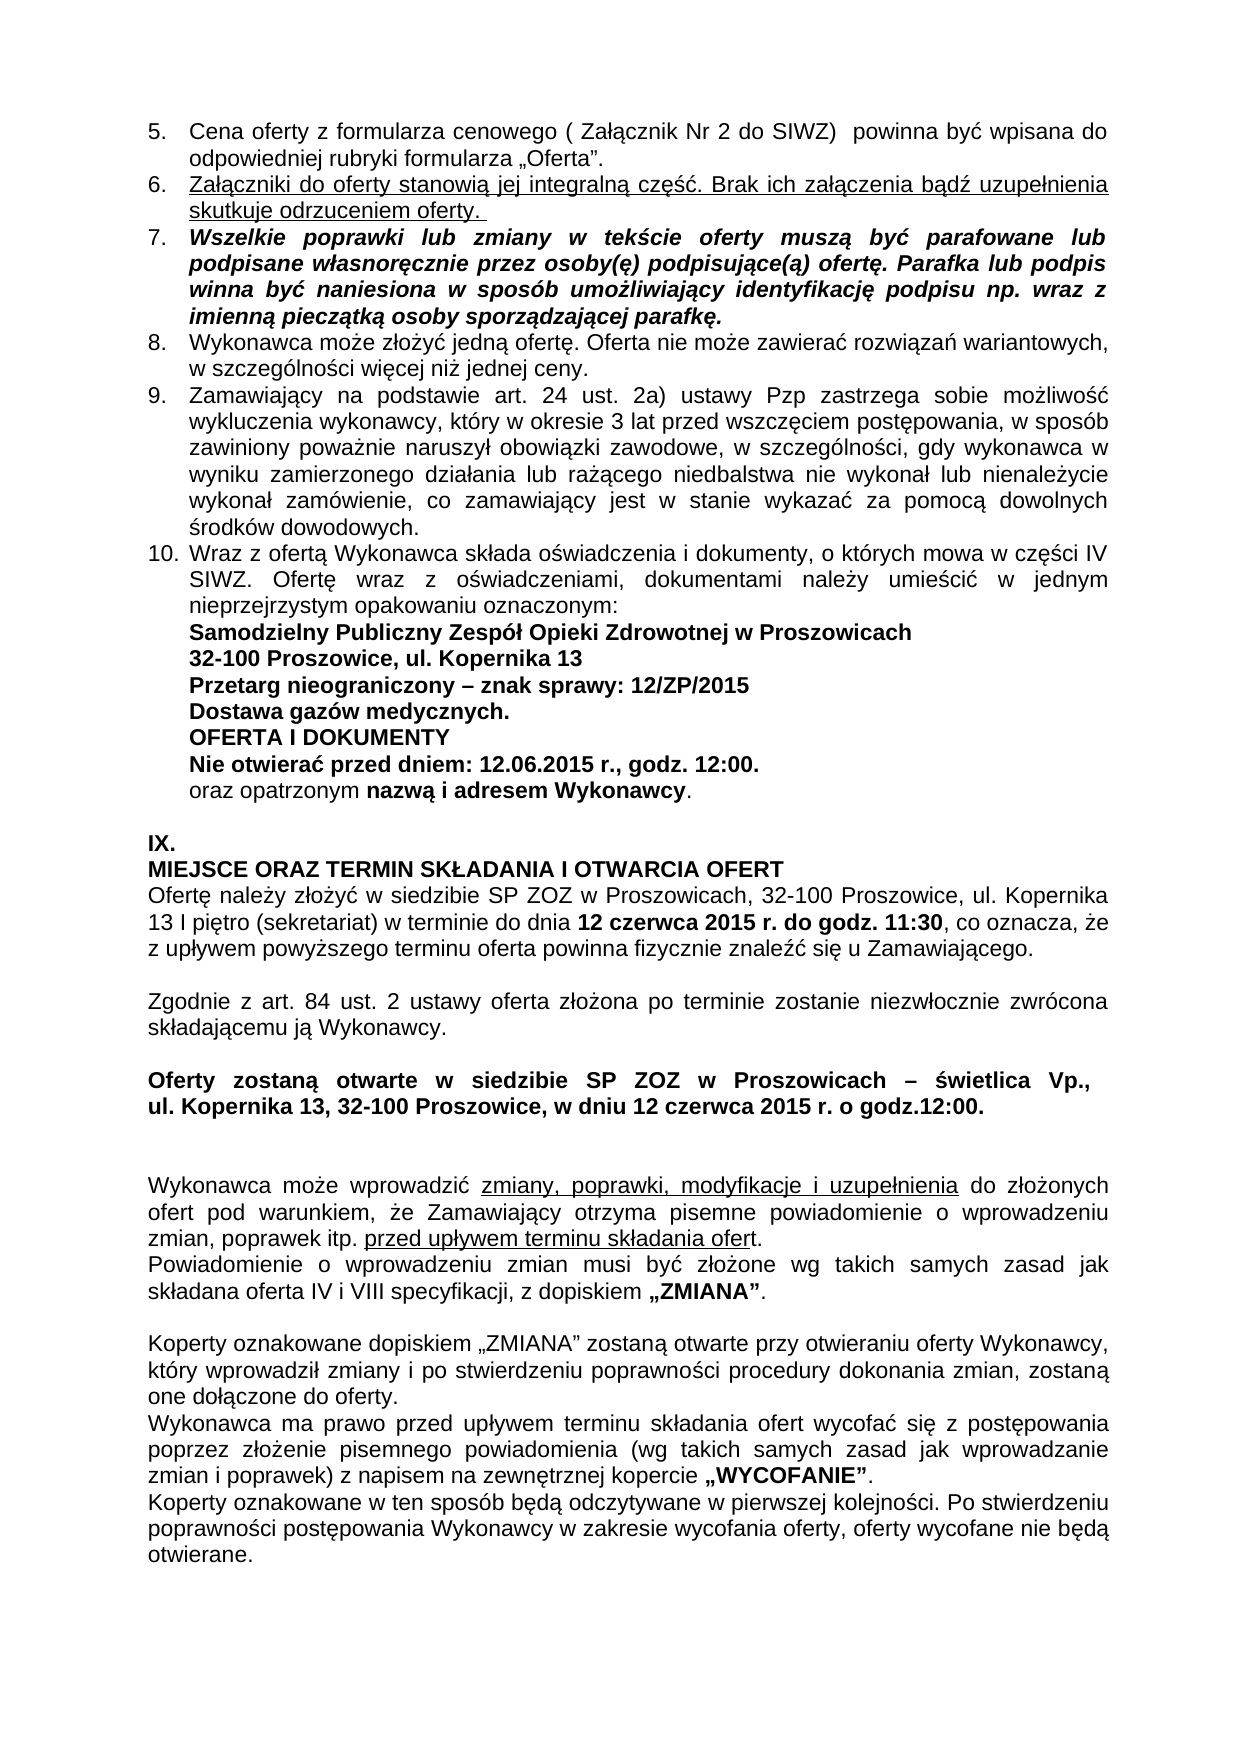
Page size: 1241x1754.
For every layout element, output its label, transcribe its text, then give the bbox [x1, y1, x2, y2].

text Przetarg nieograniczony – znak sprawy: 12/ZP/2015 [189, 672, 1109, 698]
text Powiadomienie o wprowadzeniu zmian musi być złożone wg takich samych zasad jak składana oferta IV i VIII specyfikacji, z dopiskiem „ZMIANA”. [148, 1251, 1109, 1304]
list Załączniki do oferty stanowią jej integralną część. Brak ich załączenia bądź uzupełnienia skutkuje odrzuceniem oferty. [148, 171, 1109, 223]
subtitle Samodzielny Publiczny Zespół Opieki Zdrowotnej w Proszowicach [189, 619, 1109, 645]
text Wykonawca ma prawo przed upływem terminu składania ofert wycofać się z postępowania poprzez złożenie pisemnego powiadomienia (wg takich samych zasad jak wprowadzanie zmian i poprawek) z napisem na zewnętrznej kopercie „WYCOFANIE”. [148, 1409, 1109, 1488]
text Koperty oznakowane w ten sposób będą odczytywane w pierwszej kolejności. Po stwierdzeniu poprawności postępowania Wykonawcy w zakresie wycofania oferty, oferty wycofane nie będą otwierane. [148, 1488, 1109, 1568]
list Zamawiający na podstawie art. 24 ust. 2a) ustawy Pzp zastrzega sobie możliwość wykluczenia wykonawcy, który w okresie 3 lat przed wszczęciem postępowania, w sposób zawiniony poważnie naruszył obowiązki zawodowe, w szczególności, gdy wykonawca w wyniku zamierzonego działania lub rażącego niedbalstwa nie wykonał lub nienależycie wykonał zamówienie, co zamawiający jest w stanie wykazać za pomocą dowolnych środków dowodowych. [148, 382, 1109, 540]
text Oferty zostaną otwarte w siedzibie SP ZOZ w Proszowicach – świetlica Vp., ul. Kopernika 13, 32-100 Proszowice, w dniu 12 czerwca 2015 r. o godz.12:00. [148, 1067, 1109, 1119]
list Wykonawca może złożyć jedną ofertę. Oferta nie może zawierać rozwiązań wariantowych, w szczególności więcej niż jednej ceny. [148, 329, 1109, 382]
text oraz opatrzonym nazwą i adresem Wykonawcy. [189, 777, 1109, 803]
list Cena oferty z formularza cenowego ( Załącznik Nr 2 do SIWZ) powinna być wpisana do odpowiedniej rubryki formularza „Oferta”. [148, 118, 1109, 171]
text Koperty oznakowane dopiskiem „ZMIANA” zostaną otwarte przy otwieraniu oferty Wykonawcy, który wprowadził zmiany i po stwierdzeniu poprawności procedury dokonania zmian, zostaną one dołączone do oferty. [148, 1330, 1109, 1409]
text Dostawa gazów medycznych. OFERTA I DOKUMENTY [189, 698, 1109, 751]
list Wraz z ofertą Wykonawca składa oświadczenia i dokumenty, o których mowa w części IV SIWZ. Ofertę wraz z oświadczeniami, dokumentami należy umieścić w jednym nieprzejrzystym opakowaniu oznaczonym: [148, 540, 1109, 619]
text Wykonawca może wprowadzić zmiany, poprawki, modyfikacje i uzupełnienia do złożonych ofert pod warunkiem, że Zamawiający otrzyma pisemne powiadomienie o wprowadzeniu zmian, poprawek itp. przed upływem terminu składania ofert. [148, 1172, 1109, 1251]
subtitle IX. [148, 830, 1109, 856]
list Nie otwierać przed dniem: 12.06.2015 r., godz. 12:00. [189, 751, 1109, 777]
list Wszelkie poprawki lub zmiany w tekście oferty muszą być parafowane lub podpisane własnoręcznie przez osoby(ę) podpisujące(ą) ofertę. Parafka lub podpis winna być naniesiona w sposób umożliwiający identyfikację podpisu np. wraz z imienną pieczątką osoby sporządzającej parafkę. [148, 223, 1109, 329]
text Zgodnie z art. 84 ust. 2 ustawy oferta złożona po terminie zostanie niezwłocznie zwrócona składającemu ją Wykonawcy. [148, 988, 1109, 1041]
text MIEJSCE ORAZ TERMIN SKŁADANIA I OTWARCIA OFERT [148, 856, 1109, 882]
text 32-100 Proszowice, ul. Kopernika 13 [189, 645, 1109, 672]
subtitle Ofertę należy złożyć w siedzibie SP ZOZ w Proszowicach, 32-100 Proszowice, ul. Kopernika 13 I piętro (sekretariat) w terminie do dnia 12 czerwca 2015 r. do godz. 11:30, co oznacza, że z upływem powyższego terminu oferta powinna fizycznie znaleźć się u Zamawiającego. [148, 882, 1109, 961]
